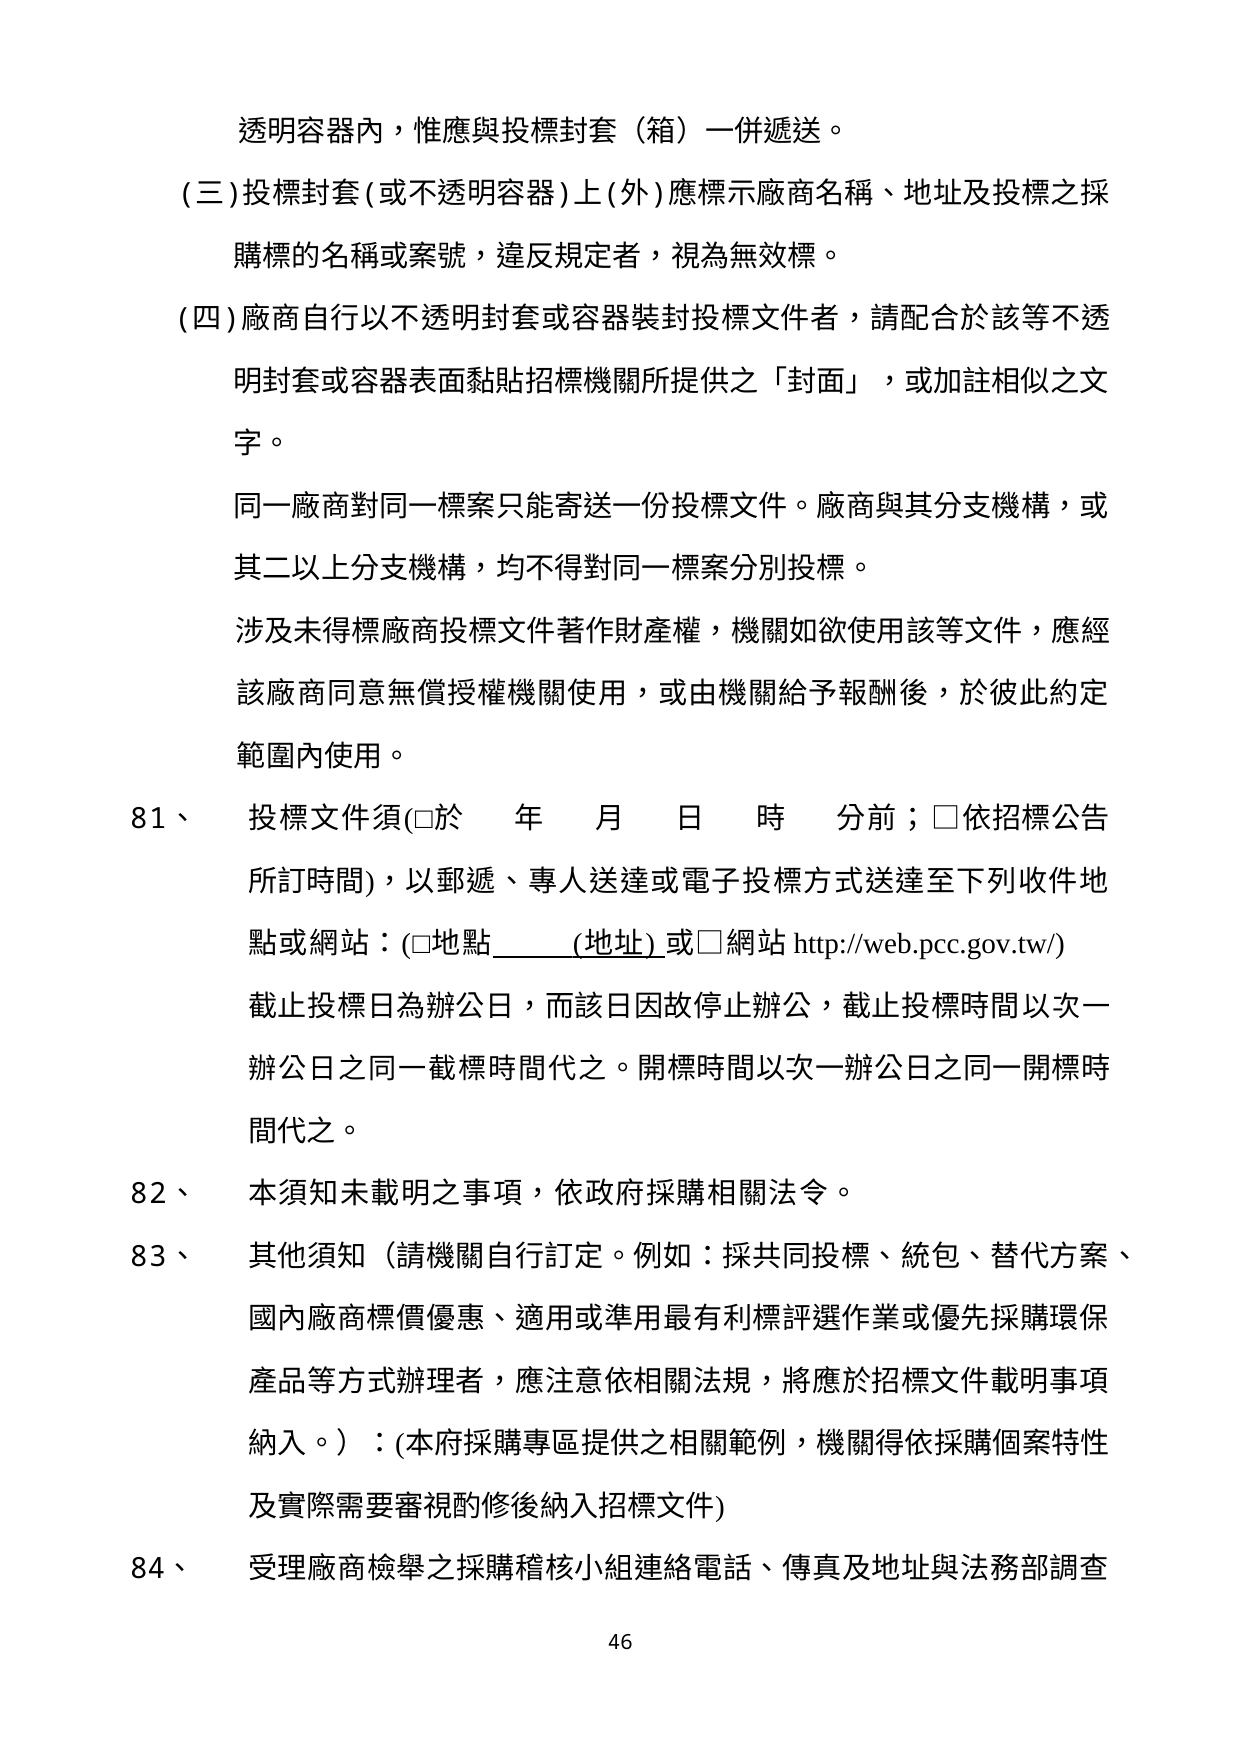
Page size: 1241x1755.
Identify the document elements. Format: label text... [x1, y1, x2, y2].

text (三)投標封套(或不透明容器)上(外)應標示廠商名稱、地址及投標之採購標的名稱或案號，違反規定者，視為無效標。 [160, 149, 1110, 274]
list 其他須知（請機關自行訂定。例如：採共同投標、統包、替代方案、國內廠商標價優惠、適用或準用最有利標評選作業或優先採購環保產品等方式辦理者，應注意依相關法規，將應於招標文件載明事項納入。）：(本府採購專區提供之相關範例，機關得依採購個案特性及實際需要審視酌修後納入招標文件) [130, 1212, 1110, 1524]
text 透明容器內，惟應與投標封套（箱）一併遞送。 [174, 108, 1110, 149]
text 截止投標日為辦公日，而該日因故停止辦公，截止投標時間以次一辦公日之同一截標時間代之。開標時間以次一辦公日之同一開標時間代之。 [248, 962, 1110, 1149]
list 本須知未載明之事項，依政府採購相關法令。 [130, 1149, 1110, 1212]
text 涉及未得標廠商投標文件著作財產權，機關如欲使用該等文件，應經該廠商同意無償授權機關使用，或由機關給予報酬後，於彼此約定範圍內使用。 [235, 587, 1110, 774]
text (四)廠商自行以不透明封套或容器裝封投標文件者，請配合於該等不透明封套或容器表面黏貼招標機關所提供之「封面」，或加註相似之文字。 [174, 274, 1110, 462]
list 受理廠商檢舉之採購稽核小組連絡電話、傳真及地址與法務部調查 [130, 1524, 1110, 1587]
text 同一廠商對同一標案只能寄送一份投標文件。廠商與其分支機構，或其二以上分支機構，均不得對同一標案分別投標。 [233, 462, 1110, 587]
list 投標文件須(□於 年 月 日 時 分前；□依招標公告所訂時間)，以郵遞、專人送達或電子投標方式送達至下列收件地點或網站：(□地點 (地址) 或□網站http://web.pcc.gov.tw/) [130, 774, 1110, 962]
